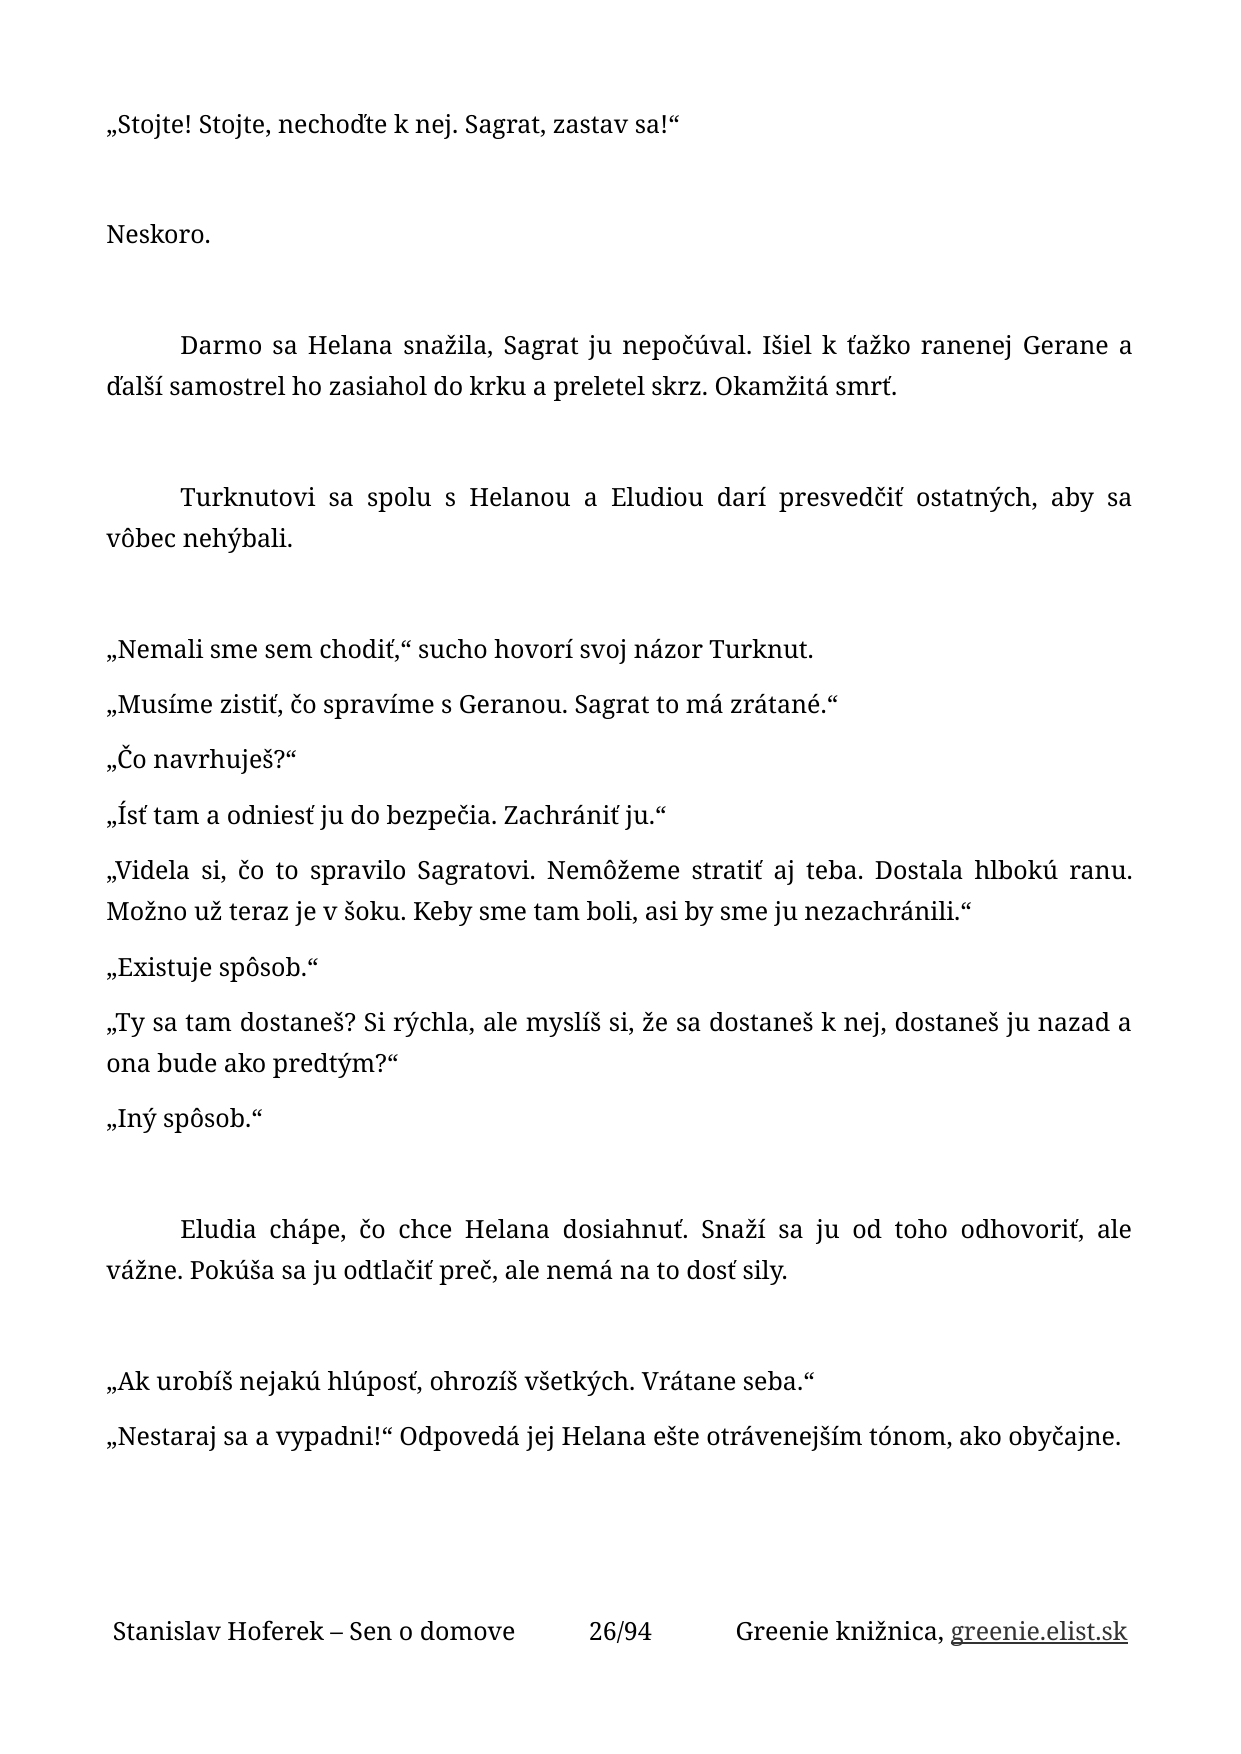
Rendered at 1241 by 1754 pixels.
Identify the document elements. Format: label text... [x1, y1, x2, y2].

text Darmo sa Helana snažila, Sagrat ju nepočúval. Išiel k ťažko ranenej Gerane a ďalší samostrel ho zasiahol do krku a preletel skrz. Okamžitá smrť. [106, 328, 1134, 403]
text Turknutovi sa spolu s Helanou a Eludiou darí presvedčiť ostatných, aby sa vôbec nehýbali. [106, 479, 1134, 554]
text „Čo navrhuješ?“ [106, 742, 1134, 776]
text „Nemali sme sem chodiť,“ sucho hovorí svoj názor Turknut. [106, 631, 1134, 665]
text „Iný spôsob.“ [106, 1101, 1134, 1135]
text „Stojte! Stojte, nechoďte k nej. Sagrat, zastav sa!“ [106, 106, 1134, 140]
text „Existuje spôsob.“ [106, 949, 1134, 983]
text „Ak urobíš nejakú hlúposť, ohrozíš všetkých. Vrátane seba.“ [106, 1363, 1134, 1397]
text „Ty sa tam dostaneš? Si rýchla, ale myslíš si, že sa dostaneš k nej, dostaneš ju nazad a ona bude ako predtým?“ [106, 1004, 1134, 1079]
text Neskoro. [106, 217, 1134, 251]
text „Nestaraj sa a vypadni!“ Odpovedá jej Helana ešte otrávenejším tónom, ako obyčajne. [106, 1419, 1134, 1453]
text „Videla si, čo to spravilo Sagratovi. Nemôžeme stratiť aj teba. Dostala hlbokú ranu. Možno už teraz je v šoku. Keby sme tam boli, asi by sme ju nezachránili.“ [106, 853, 1134, 928]
text „Musíme zistiť, čo spravíme s Geranou. Sagrat to má zrátané.“ [106, 687, 1134, 721]
text „Ísť tam a odniesť ju do bezpečia. Zachrániť ju.“ [106, 797, 1134, 832]
text Eludia chápe, čo chce Helana dosiahnuť. Snaží sa ju od toho odhovoriť, ale vážne. Pokúša sa ju odtlačiť preč, ale nemá na to dosť sily. [106, 1212, 1134, 1287]
